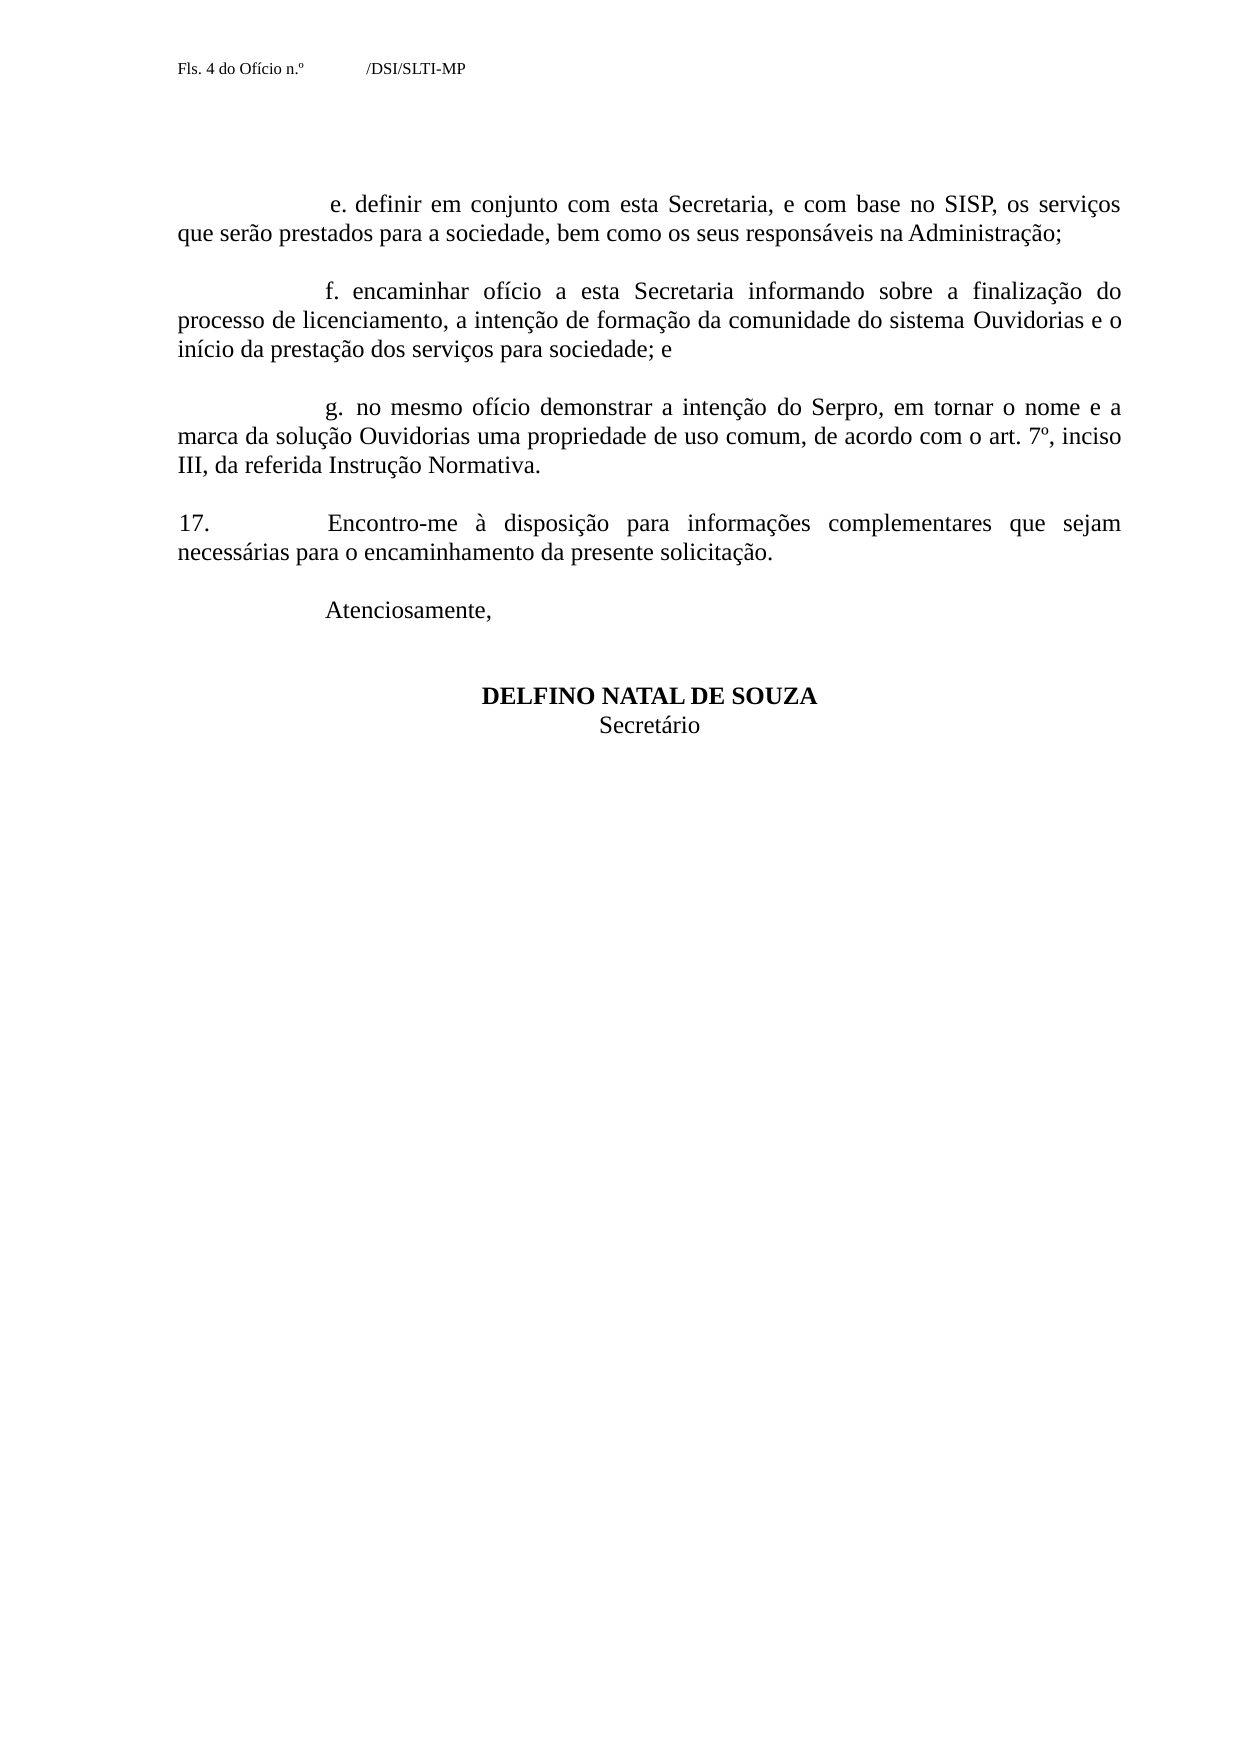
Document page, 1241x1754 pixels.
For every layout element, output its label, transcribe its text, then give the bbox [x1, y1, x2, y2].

text Atenciosamente, [177, 595, 1122, 624]
list no mesmo ofício demonstrar a intenção do Serpro, em tornar o nome e a marca da solução Ouvidorias uma propriedade de uso comum, de acordo com o art. 7º, inciso III, da referida Instrução Normativa. [177, 392, 1122, 478]
list definir em conjunto com esta Secretaria, e com base no SISP, os serviços que serão prestados para a sociedade, bem como os seus responsáveis na Administração; [177, 189, 1122, 247]
text DELFINO NATAL DE SOUZA [177, 681, 1122, 710]
text Secretário [177, 710, 1122, 739]
list Encontro-me à disposição para informações complementares que sejam necessárias para o encaminhamento da presente solicitação. [177, 508, 1122, 565]
list encaminhar ofício a esta Secretaria informando sobre a finalização do processo de licenciamento, a intenção de formação da comunidade do sistema Ouvidorias e o início da prestação dos serviços para sociedade; e [177, 276, 1122, 363]
